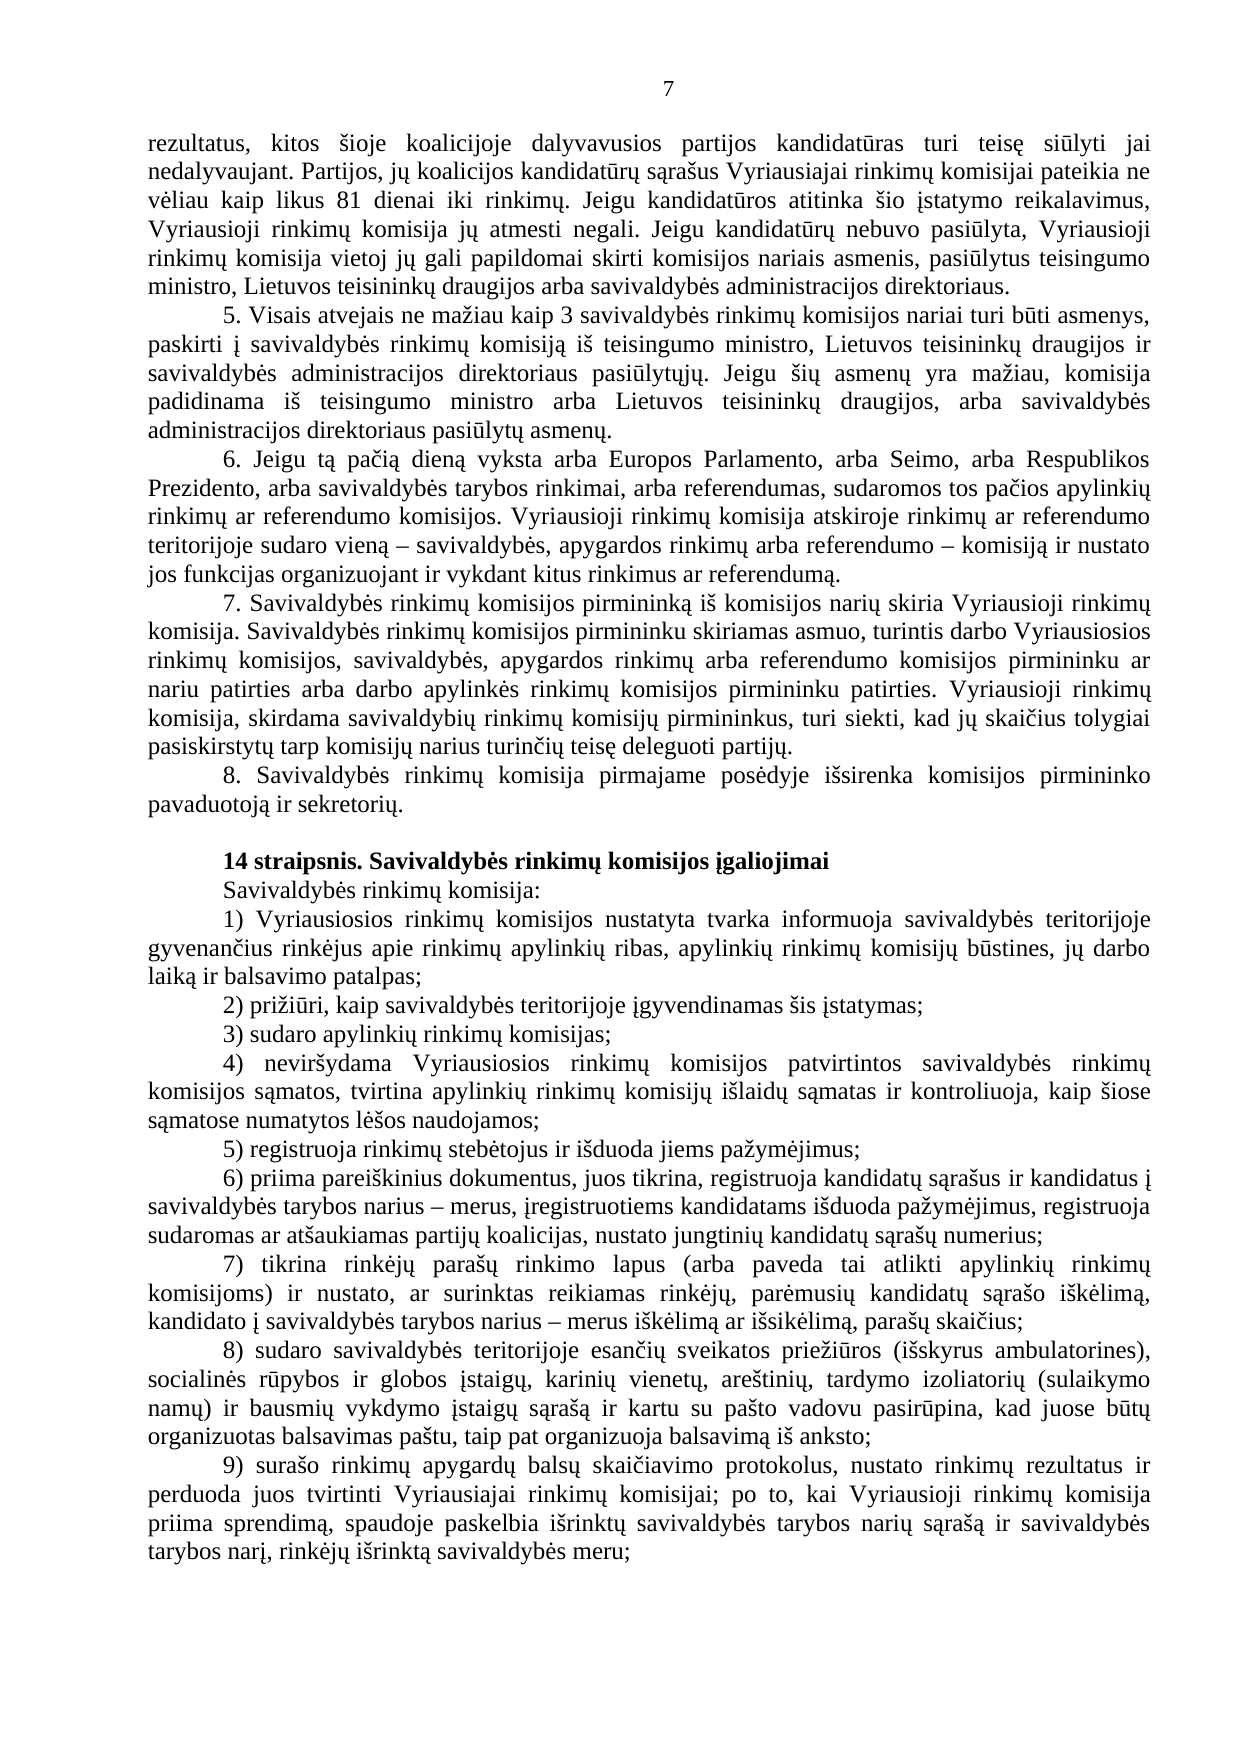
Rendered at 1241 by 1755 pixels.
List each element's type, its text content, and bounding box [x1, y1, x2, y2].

text 14 straipsnis. Savivaldybės rinkimų komisijos įgaliojimai [148, 846, 1152, 875]
text 5. Visais atvejais ne mažiau kaip 3 savivaldybės rinkimų komisijos nariai turi būti asmenys, paskirti į savivaldybės rinkimų komisiją iš teisingumo ministro, Lietuvos teisininkų draugijos ir savivaldybės administracijos direktoriaus pasiūlytųjų. Jeigu šių asmenų yra mažiau, komisija padidinama iš teisingumo ministro arba Lietuvos teisininkų draugijos, arba savivaldybės administracijos direktoriaus pasiūlytų asmenų. [148, 300, 1152, 444]
text 2) prižiūri, kaip savivaldybės teritorijoje įgyvendinamas šis įstatymas; [148, 990, 1152, 1019]
text 6. Jeigu tą pačią dieną vyksta arba Europos Parlamento, arba Seimo, arba Respublikos Prezidento, arba savivaldybės tarybos rinkimai, arba referendumas, sudaromos tos pačios apylinkių rinkimų ar referendumo komisijos. Vyriausioji rinkimų komisija atskiroje rinkimų ar referendumo teritorijoje sudaro vieną – savivaldybės, apygardos rinkimų arba referendumo – komisiją ir nustato jos funkcijas organizuojant ir vykdant kitus rinkimus ar referendumą. [148, 444, 1152, 588]
text rezultatus, kitos šioje koalicijoje dalyvavusios partijos kandidatūras turi teisę siūlyti jai nedalyvaujant. Partijos, jų koalicijos kandidatūrų sąrašus Vyriausiajai rinkimų komisijai pateikia ne vėliau kaip likus 81 dienai iki rinkimų. Jeigu kandidatūros atitinka šio įstatymo reikalavimus, Vyriausioji rinkimų komisija jų atmesti negali. Jeigu kandidatūrų nebuvo pasiūlyta, Vyriausioji rinkimų komisija vietoj jų gali papildomai skirti komisijos nariais asmenis, pasiūlytus teisingumo ministro, Lietuvos teisininkų draugijos arba savivaldybės administracijos direktoriaus. [148, 128, 1152, 300]
text 1) Vyriausiosios rinkimų komisijos nustatyta tvarka informuoja savivaldybės teritorijoje gyvenančius rinkėjus apie rinkimų apylinkių ribas, apylinkių rinkimų komisijų būstines, jų darbo laiką ir balsavimo patalpas; [148, 904, 1152, 990]
text 5) registruoja rinkimų stebėtojus ir išduoda jiems pažymėjimus; [148, 1134, 1152, 1163]
text Savivaldybės rinkimų komisija: [148, 875, 1152, 904]
text 4) neviršydama Vyriausiosios rinkimų komisijos patvirtintos savivaldybės rinkimų komisijos sąmatos, tvirtina apylinkių rinkimų komisijų išlaidų sąmatas ir kontroliuoja, kaip šiose sąmatose numatytos lėšos naudojamos; [148, 1048, 1152, 1134]
text 3) sudaro apylinkių rinkimų komisijas; [148, 1019, 1152, 1048]
text 8. Savivaldybės rinkimų komisija pirmajame posėdyje išsirenka komisijos pirmininko pavaduotoją ir sekretorių. [148, 760, 1152, 818]
text 7. Savivaldybės rinkimų komisijos pirmininką iš komisijos narių skiria Vyriausioji rinkimų komisija. Savivaldybės rinkimų komisijos pirmininku skiriamas asmuo, turintis darbo Vyriausiosios rinkimų komisijos, savivaldybės, apygardos rinkimų arba referendumo komisijos pirmininku ar nariu patirties arba darbo apylinkės rinkimų komisijos pirmininku patirties. Vyriausioji rinkimų komisija, skirdama savivaldybių rinkimų komisijų pirmininkus, turi siekti, kad jų skaičius tolygiai pasiskirstytų tarp komisijų narius turinčių teisę deleguoti partijų. [148, 588, 1152, 760]
text 7) tikrina rinkėjų parašų rinkimo lapus (arba paveda tai atlikti apylinkių rinkimų komisijoms) ir nustato, ar surinktas reikiamas rinkėjų, parėmusių kandidatų sąrašo iškėlimą, kandidato į savivaldybės tarybos narius – merus iškėlimą ar išsikėlimą, parašų skaičius; [148, 1249, 1152, 1335]
text 9) surašo rinkimų apygardų balsų skaičiavimo protokolus, nustato rinkimų rezultatus ir perduoda juos tvirtinti Vyriausiajai rinkimų komisijai; po to, kai Vyriausioji rinkimų komisija priima sprendimą, spaudoje paskelbia išrinktų savivaldybės tarybos narių sąrašą ir savivaldybės tarybos narį, rinkėjų išrinktą savivaldybės meru; [148, 1450, 1152, 1565]
text 8) sudaro savivaldybės teritorijoje esančių sveikatos priežiūros (išskyrus ambulatorines), socialinės rūpybos ir globos įstaigų, karinių vienetų, areštinių, tardymo izoliatorių (sulaikymo namų) ir bausmių vykdymo įstaigų sąrašą ir kartu su pašto vadovu pasirūpina, kad juose būtų organizuotas balsavimas paštu, taip pat organizuoja balsavimą iš anksto; [148, 1335, 1152, 1450]
text 6) priima pareiškinius dokumentus, juos tikrina, registruoja kandidatų sąrašus ir kandidatus į savivaldybės tarybos narius – merus, įregistruotiems kandidatams išduoda pažymėjimus, registruoja sudaromas ar atšaukiamas partijų koalicijas, nustato jungtinių kandidatų sąrašų numerius; [148, 1163, 1152, 1249]
